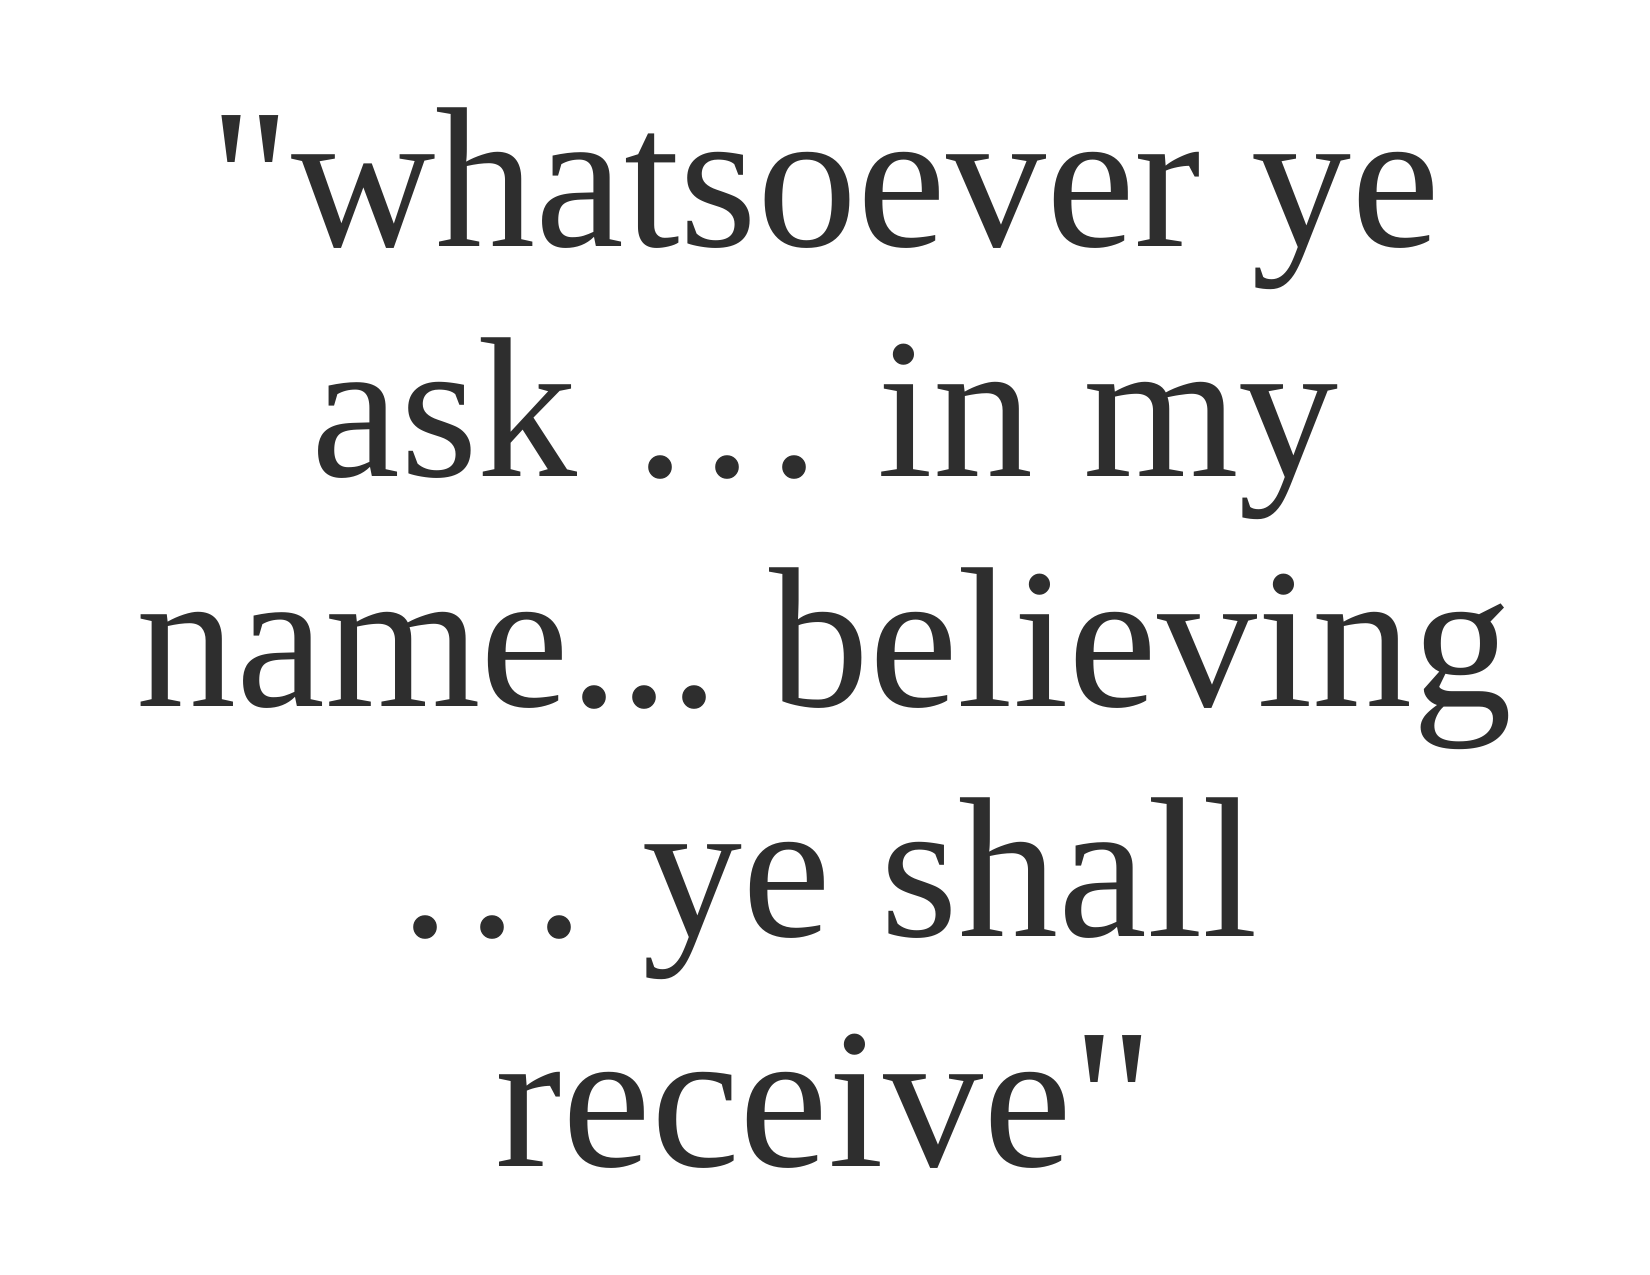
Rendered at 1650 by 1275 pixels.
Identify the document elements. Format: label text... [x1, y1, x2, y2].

text "whatsoever ye ask … in my name... believing … ye shall receive" [60, 60, 1590, 1210]
